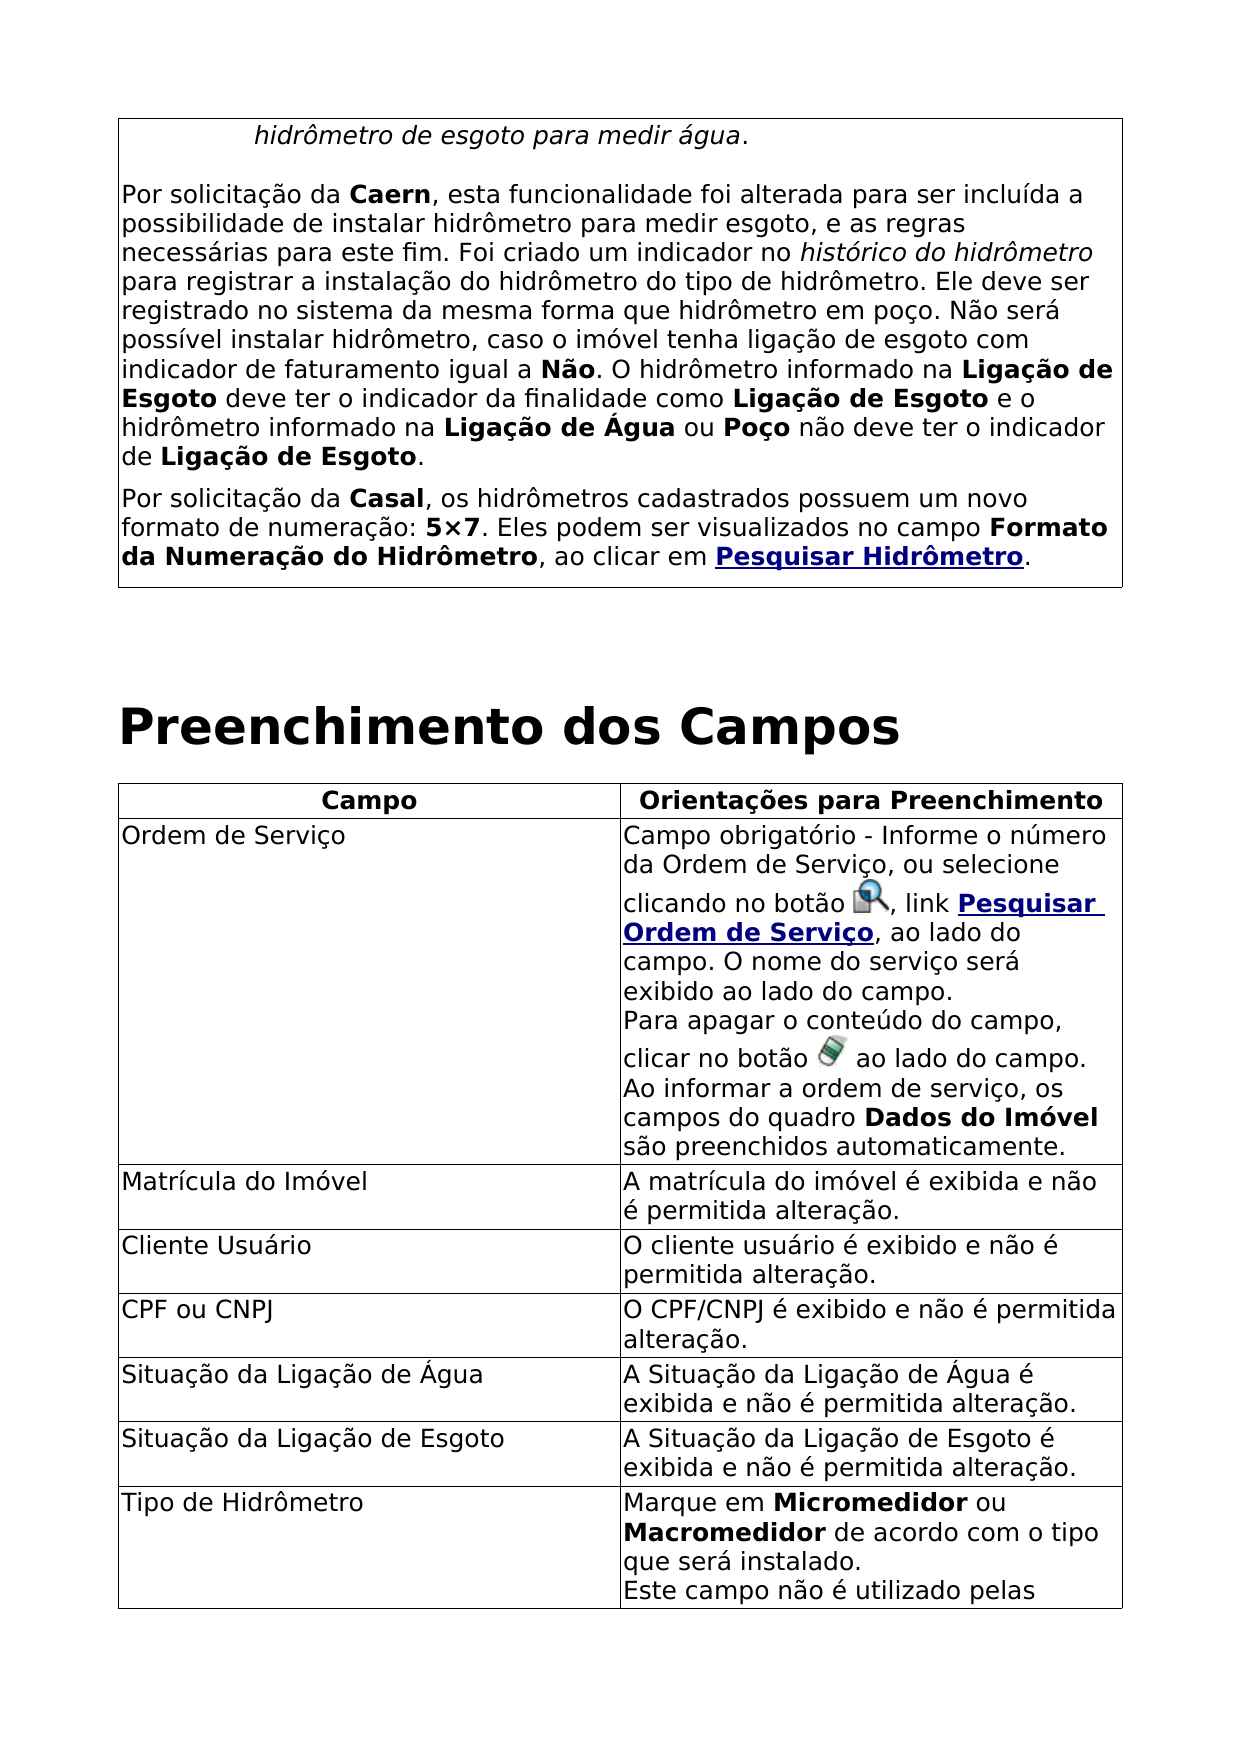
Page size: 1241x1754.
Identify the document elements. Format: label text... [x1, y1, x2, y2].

table_cell Situação da Ligação de Água [119, 1358, 620, 1421]
table_cell O cliente usuário é exibido e não é permitida alteração. [621, 1230, 1122, 1293]
table_cell Marque em Micromedidor ou Macromedidor de acordo com o tipo que será instalado. Este campo não é utilizado pelas [621, 1487, 1122, 1608]
table_cell Matrícula do Imóvel [119, 1165, 620, 1228]
picture [853, 879, 890, 913]
table_cell Tipo de Hidrômetro [119, 1487, 620, 1608]
table_header Campo [119, 784, 620, 818]
table_cell O CPF/CNPJ é exibido e não é permitida alteração. [621, 1294, 1122, 1357]
table_cell Ordem de Serviço [119, 819, 620, 1164]
table_cell CPF ou CNPJ [119, 1294, 620, 1357]
subtitle Preenchimento dos Campos [118, 698, 1122, 756]
table_cell A Situação da Ligação de Esgoto é exibida e não é permitida alteração. [621, 1422, 1122, 1486]
picture [816, 1035, 848, 1068]
table_header Orientações para Preenchimento [621, 784, 1122, 818]
table_cell Campo obrigatório - Informe o número da Ordem de Serviço, ou selecione clicando no botão , link Pesquisar Ordem de Serviço, ao lado do campo. O nome do serviço será exibido ao lado do campo. Para apagar o conteúdo do campo, clicar no botão ao lado do campo. Ao informar a ordem de serviço, os campos do quadro Dados do Imóvel são preenchidos automaticamente. [621, 819, 1122, 1164]
table_cell Cliente Usuário [119, 1230, 620, 1293]
table_cell A Situação da Ligação de Água é exibida e não é permitida alteração. [621, 1358, 1122, 1421]
table_header Acima, informe obrigatoriamente o número da O.S. de instalação de hidrômetro. Feito isso, os campos do quadro Dados do Imóvel são preenchidos automaticamente. Para detalhes sobre o preenchimento dos demais campos clique AQUI. O procedimento pode ser chamado pela funcionalidade que encerra a Ordem de Serviço. Neste caso, o número da OS é exibido e não é permitida alteração. A funcionalidade permite que o parcelamento de serviços possa ser informado/executado por qualquer usuário, sem a necessidade de possuir a permissão especial Alterar Dados da Cobrança de Serviços. Depois de preencher todos os campos necessários, clique em para dar início ao processo de efetivação do cadastramento do hidrômetro na base de dados. Antes, porém, o sistema efetua algumas validações: Validar Ordem de Serviço: Caso não exista a Ordem de Serviço, o sistema exibe a mensagem: Ordem de Serviço inexistente. Caso o serviço associado à Ordem de Serviço não corresponda à Instalação de Hidrômetro, o sistema exibe a mensagem: Serviço associado à ordem de serviço não corresponde à Instalação de Hidrômetro. Caso a Ordem de Serviço tenha sido informada via Menu e a situação da Ordem de Serviço não esteja encerrada por execução, o sistema exibe a mensagem: Esta Ordem de Serviço está <xxxxxx>. Caso a RD associada a Ordem de Serviço não tenha um imóvel informado, o sistema exibe a mensagem: O RD <> associado à ordem de serviço informada não tem imóvel associado. Verificar Situação do Hidrômetro: Caso o número do hidrômetro informado não esteja cadastrado, o sistema exibe a mensagem: Hidrômetro Inexistente. Caso o hidrômetro informado esteja com a situação diferente de DISPONÍVEL, o sistema exibe a mensagem: Hidrômetro com situação <xxxxx> não pode ser instalado. Verificar a Situação de Água ou Esgoto. Caso o tipo de medição selecionado seja igual a POÇO e a situação da ligação de esgoto do imóvel esteja diferente de LIGADO, o sistema exibe a mensagem: Situação da Ligação de Esgoto do Imóvel <> está inválida para efetuar a instalação de hidrômetro no Poço, a situação do esgoto deve ser Ligado. Verificar a Existência de Hidrômetro no Imóvel/Ligação de água: Caso o tipo de medição selecionado seja igual a POÇO ou LIGAÇÃO ESGOTO e já exista hidrômetro instalado no imóvel, o sistema exibe a mensagem: Imóvel já tem hidrômetro instalado no imóvel para o tipo de medição POÇO. Verificar Existência de Dados: Caso não exista a tabela na base de dados, o sistema exibe a mensagem: Tabela <xxxx> inexistente e cancela a operação. Verificar Preenchimento dos Campos: Caso o usuário não informe ou selecione o conteúdo de algum campo necessário à confirmação da efetivação da ligação de esgoto, o sistema exibe a mensagem: Informe <xxxx>. Verificar Sucesso da Transação: Caso o código de retorno da operação efetuada no banco de dados seja diferente de zero, o sistema exibe a mensagem conforme o código de retorno; caso contrário, exibe a mensagem Instalação do Hidrômetro para <xxxxxx> no imóvel <xxxx> efetuada com sucesso. Verificar situação do imóvel: Caso a situação do imóvel não seja ativa, o sistema exibe a mensagem: Imóvel <xxxxx> associado à ordem de serviço não está ativo. Atualização realizada por outro usuário: Caso o usuário esteja tentando atualizar uma ligação de água ou um hidrômetro e ambos já tenham sido atualizados durante a manutenção corrente, o sistema exibe a mensagem: Esse(s) registro(s) foi(ram) atualizado(s) ou removido(s) por outro usuário durante a operação. Realize uma nova manutenção. Verificar Existência do Tipo de Débito: Caso exista o tipo de débito no tipo de serviço associado à ordem de serviço informada, o sistema exibe e solicita dados obrigatórios para inclusão do débito a cobrar. Validar Motivo da Não Cobrança: Caso o motivo da não cobrança seja selecionado e o usuário não possua senha especial, o sistema exibe a mensagem: Motivo da Não cobrança não deve ser selecionado. Validar Percentual de Cobrança: Caso o percentual de abatimento selecionado seja diferente de 100% e o usuário não possua senha especial, o sistema exibe a mensagem: Percentual de Cobrança do Débito deverá ser 100%. Validar Quantidade de Parcelas: Caso a quantidade de parcelas informadas seja maior que o número máximo de parcelas permitidas para financiamento e o usuário não possua senha especial, o sistema exibe a mensagem: Quantidade de Parcelas informada não pode ser superior a <xxxx>. Habilitar Campo: Caso o usuário tenha selecionado o tipo de medição poço, habilitar o campo; Caso contrário, não habilita. Verificar Situação do Tombamento: Caso o tombamento informado não esteja cadastrado, o sistema exibe a mensagem: Tombamento do Hidrômetro Inexistente. Caso o hidrômetro informado esteja com a situação diferente de DISPONÍVEL, o sistema exibe a mensagem: Hidrômetro com situação « xxxxxxx » não pode ser instalado. Caso tenha local de armazenagem na localidade do imóvel e o hidrômetro informado não esteja armazenado no local de instalação da localidade do imóvel onde está sendo instalado, o sistema exibe a mensagem: Hidrômetro informado não está armazenado na unidade do imóvel. Verificar Finalidade do Hidrômetro: Caso o usuário tenha selecionado o tipo de medição Ligação de Esgoto e a finalidade do hidrômetro selecionado seja igual a Água, o sistema exibe a mensagem: Não é possível informar um hidrômetro de água para medir esgoto; Caso o usuário tenha selecionado o tipo de medição Ligação de Água ou Poço e a finalidade do hidrômetro selecionado seja igual a Esgoto, o sistema exibe a mensagem: Não é possível informar um hidrômetro de esgoto para medir água. Por solicitação da Caern, esta funcionalidade foi alterada para ser incluída a possibilidade de instalar hidrômetro para medir esgoto, e as regras necessárias para este fim. Foi criado um indicador no histórico do hidrômetro para registrar a instalação do hidrômetro do tipo de hidrômetro. Ele deve ser registrado no sistema da mesma forma que hidrômetro em poço. Não será possível instalar hidrômetro, caso o imóvel tenha ligação de esgoto com indicador de faturamento igual a Não. O hidrômetro informado na Ligação de Esgoto deve ter o indicador da finalidade como Ligação de Esgoto e o hidrômetro informado na Ligação de Água ou Poço não deve ter o indicador de Ligação de Esgoto. Por solicitação da Casal, os hidrômetros cadastrados possuem um novo formato de numeração: 5×7. Eles podem ser visualizados no campo Formato da Numeração do Hidrômetro, ao clicar em Pesquisar Hidrômetro. [119, 119, 1122, 587]
table_cell Situação da Ligação de Esgoto [119, 1422, 620, 1486]
table_cell A matrícula do imóvel é exibida e não é permitida alteração. [621, 1165, 1122, 1228]
